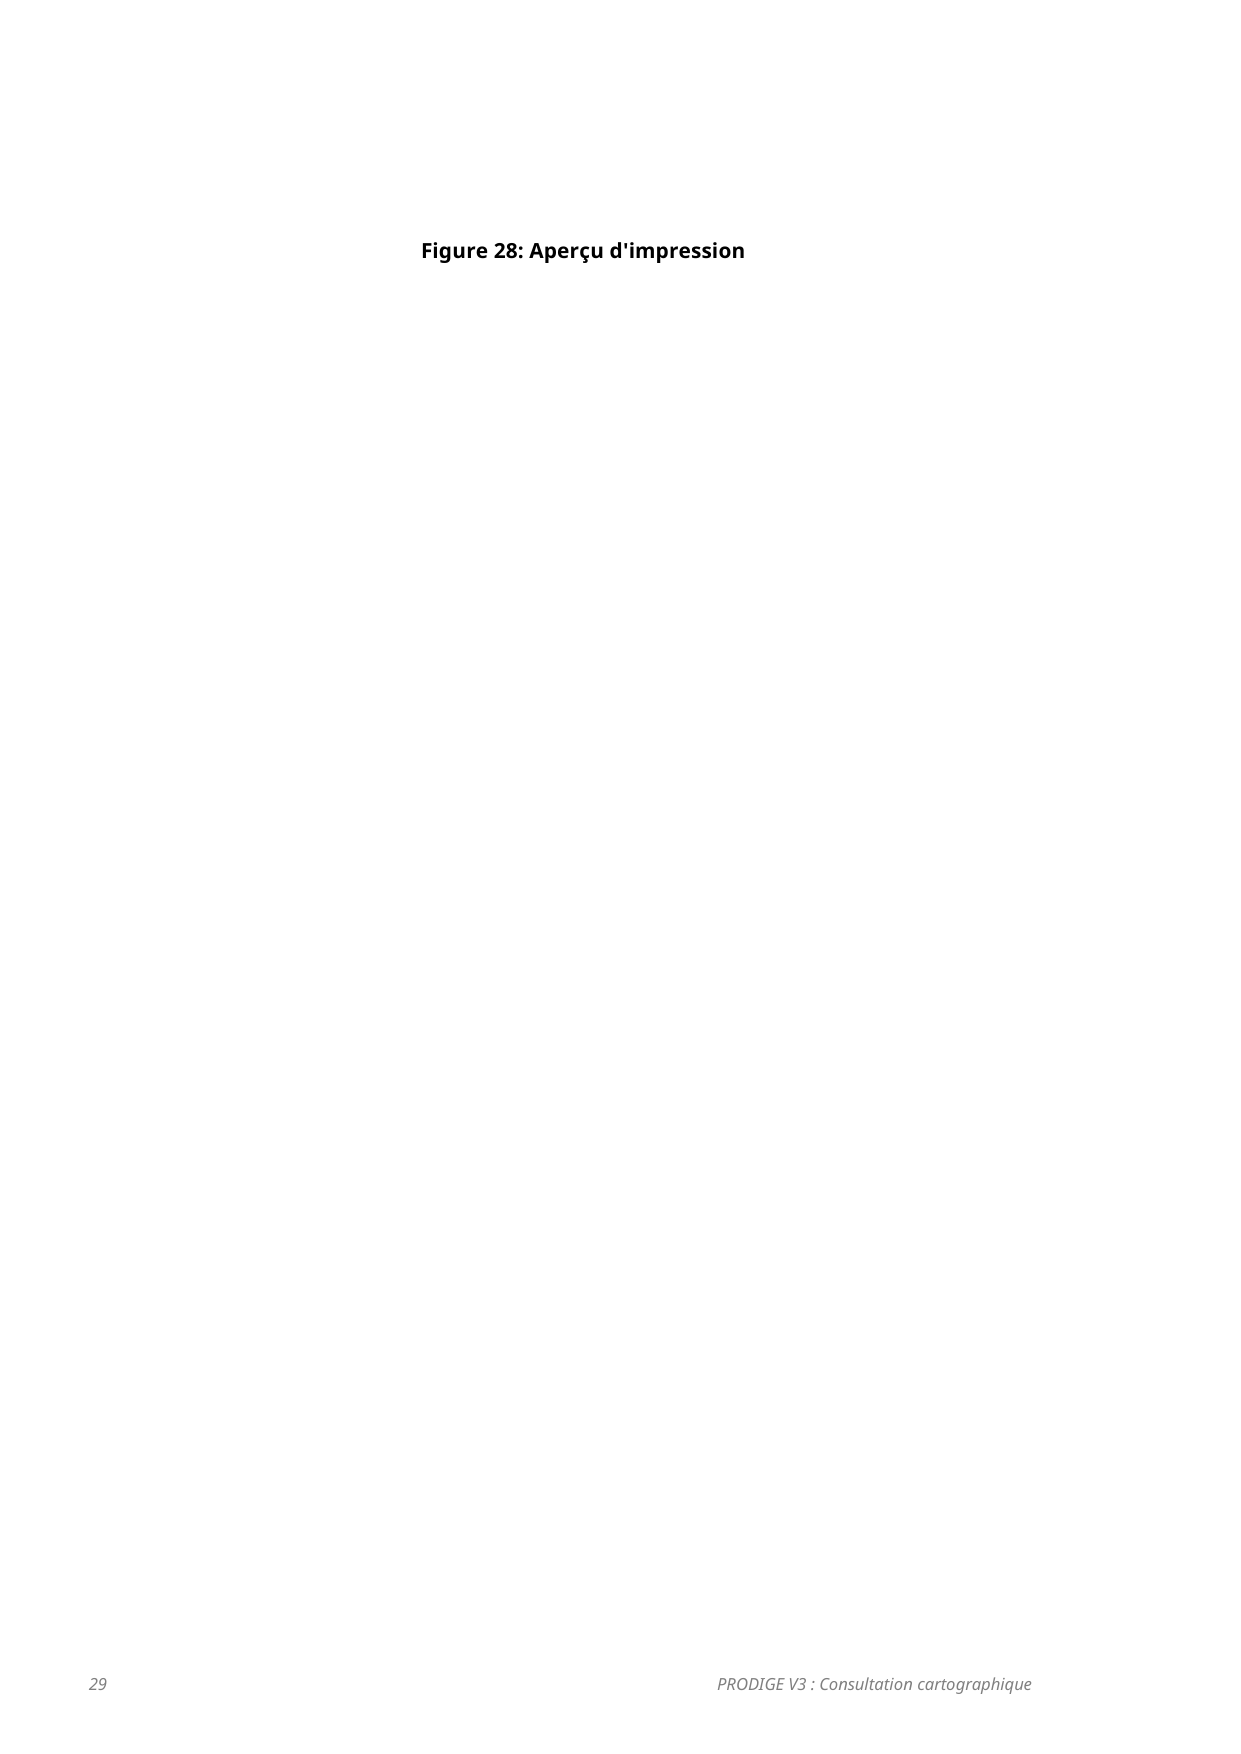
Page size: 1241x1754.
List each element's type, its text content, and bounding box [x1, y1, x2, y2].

text Figure 28: Aperçu d'impression [89, 236, 1078, 265]
